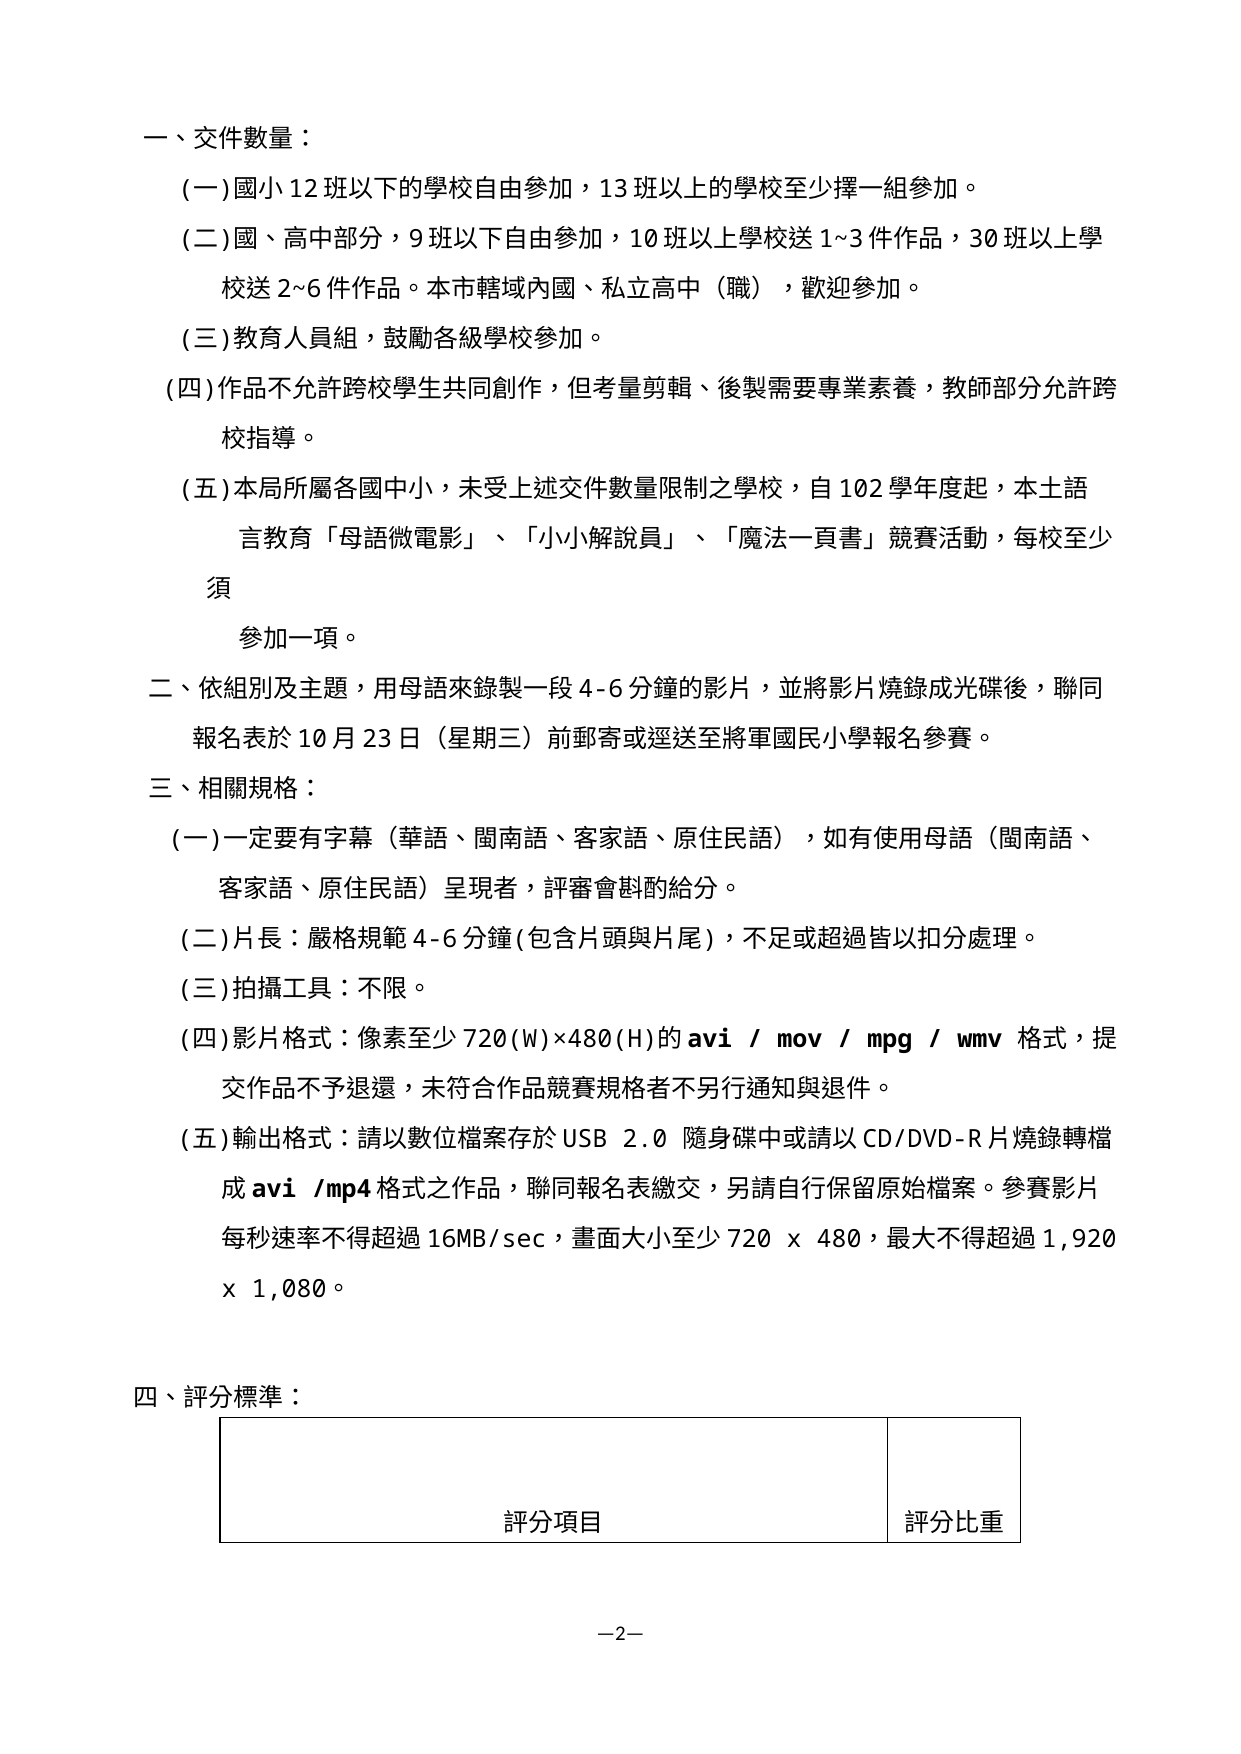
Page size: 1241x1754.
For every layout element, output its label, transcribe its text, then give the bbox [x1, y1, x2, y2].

text (五)輸出格式：請以數位檔案存於USB 2.0 隨身碟中或請以CD/DVD-R片燒錄轉檔成avi /mp4格式之作品，聯同報名表繳交，另請自行保留原始檔案。參賽影片每秒速率不得超過16MB/sec，畫面大小至少720 x 480，最大不得超過1,920 x 1,080。 [177, 1104, 1122, 1304]
text 參加一項。 [118, 604, 1122, 654]
text (五)本局所屬各國中小，未受上述交件數量限制之學校，自102學年度起，本土語 [118, 454, 1122, 504]
text (一)國小12班以下的學校自由參加，13班以上的學校至少擇一組參加。 [118, 154, 1122, 204]
text (四)影片格式：像素至少720(W)×480(H)的avi / mov / mpg / wmv 格式，提交作品不予退還，未符合作品競賽規格者不另行通知與退件。 [177, 1004, 1122, 1104]
text 言教育「母語微電影」、「小小解說員」、「魔法一頁書」競賽活動，每校至少須 [118, 504, 1122, 604]
text (二)國、高中部分，9班以下自由參加，10班以上學校送1~3件作品，30班以上學校送2~6件作品。本市轄域內國、私立高中（職），歡迎參加。 [118, 204, 1122, 304]
table_header 評分比重 [888, 1418, 1020, 1542]
table_header 評分項目 [221, 1418, 887, 1542]
text 三、相關規格： [118, 754, 1122, 804]
text (三)教育人員組，鼓勵各級學校參加。 [118, 304, 1122, 354]
text (三)拍攝工具：不限。 [177, 954, 1122, 1004]
text (四)作品不允許跨校學生共同創作，但考量剪輯、後製需要專業素養，教師部分允許跨校指導。 [162, 354, 1122, 454]
text 二、依組別及主題，用母語來錄製一段4-6分鐘的影片，並將影片燒錄成光碟後，聯同報名表於10月23日（星期三）前郵寄或逕送至將軍國民小學報名參賽。 [118, 654, 1122, 754]
text (二)片長：嚴格規範4-6分鐘(包含片頭與片尾)，不足或超過皆以扣分處理。 [177, 904, 1122, 954]
text (一)一定要有字幕（華語、閩南語、客家語、原住民語），如有使用母語（閩南語、客家語、原住民語）呈現者，評審會斟酌給分。 [168, 804, 1122, 904]
text 四、評分標準： [118, 1354, 1122, 1417]
text 一、交件數量： [118, 104, 1122, 154]
